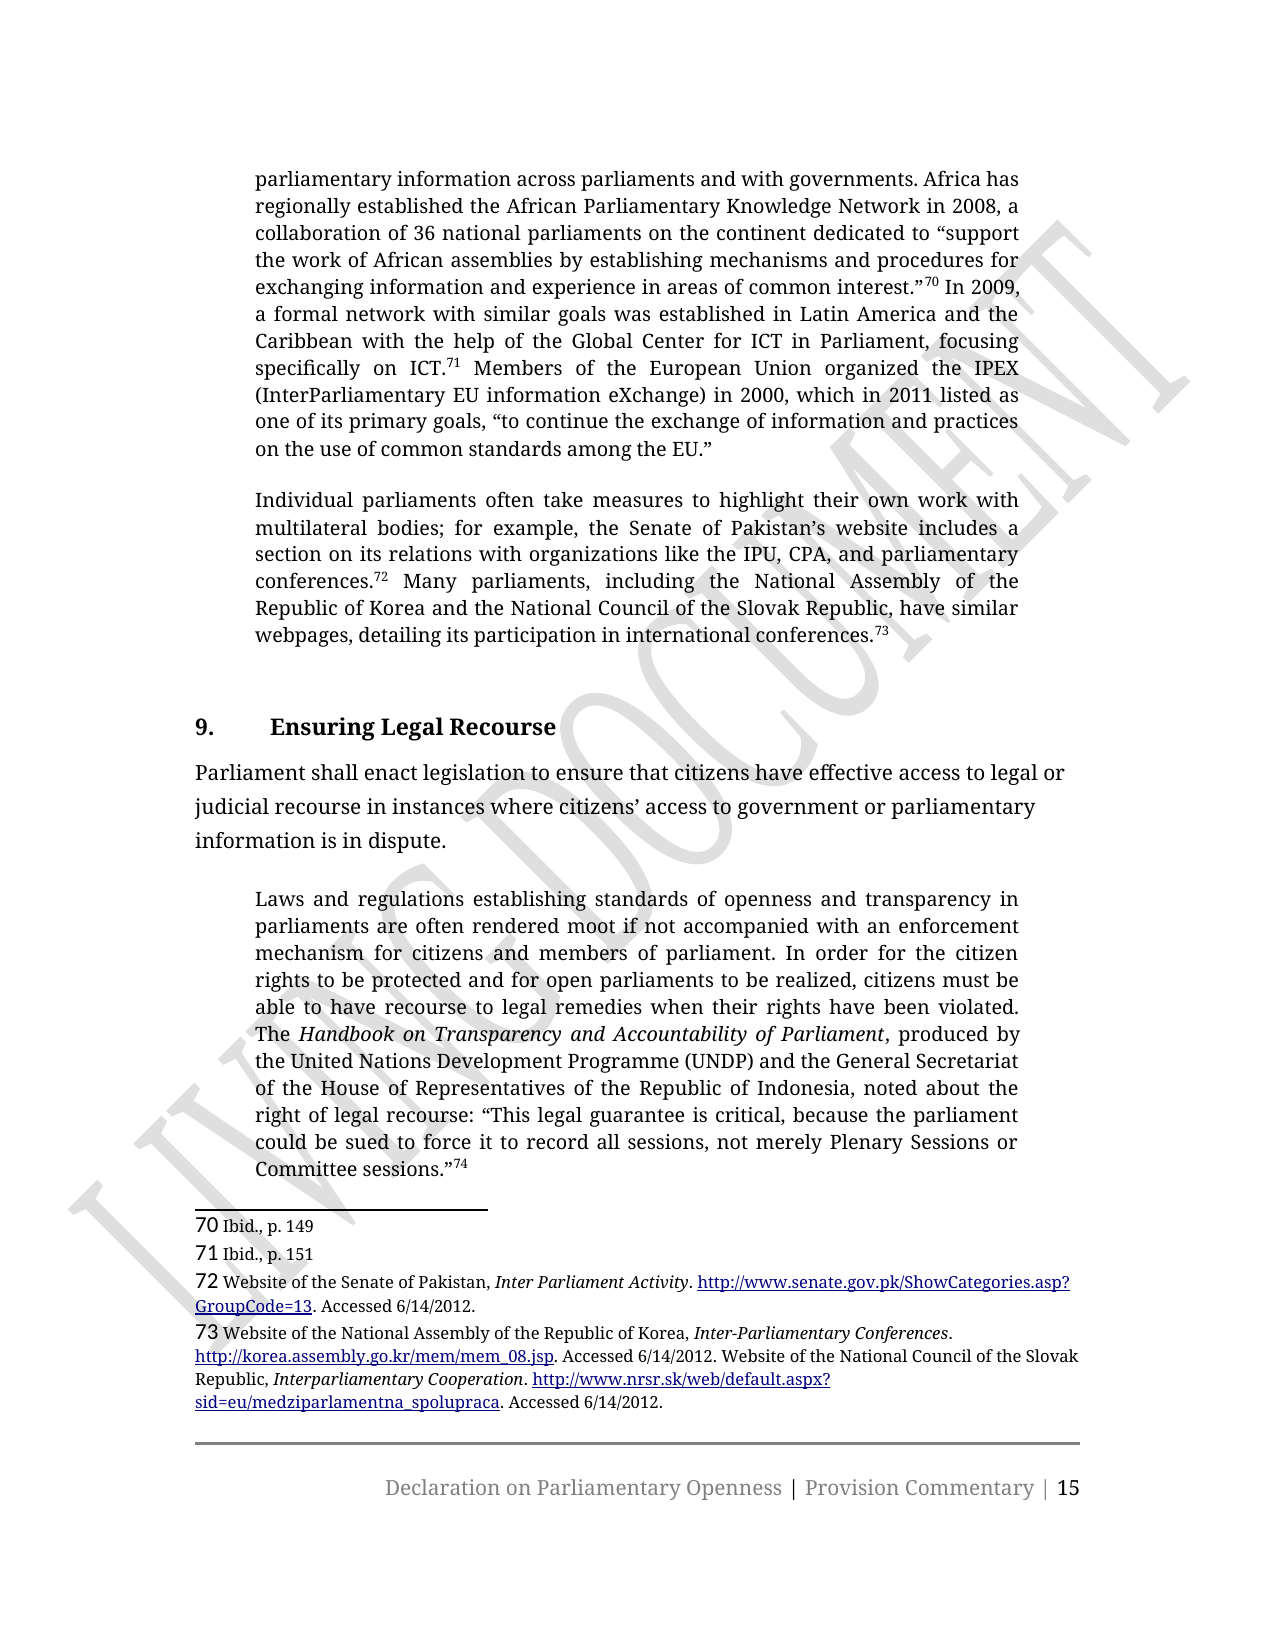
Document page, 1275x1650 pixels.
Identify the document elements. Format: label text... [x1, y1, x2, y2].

text Parliament shall enact legislation to ensure that citizens have effective access to legal or judicial recourse in instances where citizens’ access to government or parliamentary information is in dispute. [694, 758, 1080, 854]
text Website of the Senate of Pakistan, Inter Parliament Activity. http://www.senate.gov.pk/ShowCategories.asp?GroupCode=13. Accessed 6/14/2012. [236, 1266, 1080, 1317]
text Parliament shall enact legislation to ensure that citizens have effective access to legal or judicial recourse in instances where citizens’ access to government or parliamentary information is in dispute. [494, 789, 612, 854]
text Laws and regulations establishing standards of openness and transparency in parliaments are often rendered moot if not accompanied with an enforcement mechanism for citizens and members of parliament. In order for the citizen rights to be protected and for open parliaments to be realized, citizens must be able to have recourse to legal remedies when their rights have been violated. The Handbook on Transparency and Accountability of Parliament, produced by the United Nations Development Programme (UNDP) and the General Secretariat of the House of Representatives of the Republic of Indonesia, noted about the right of legal recourse: “This legal guarantee is critical, because the parliament could be sued to force it to record all sessions, not merely Plenary Sessions or Committee sessions.” [255, 885, 1020, 1182]
subtitle [573, 711, 654, 742]
text Ibid., p. 151 [195, 1238, 272, 1266]
text Ibid., p. 149 [240, 1210, 1080, 1238]
text Ibid., p. 149 [195, 1211, 244, 1238]
subtitle [643, 711, 694, 742]
text Parliament shall enact legislation to ensure that citizens have effective access to legal or judicial recourse in instances where citizens’ access to government or parliamentary information is in dispute. [195, 758, 661, 854]
text Ibid., p. 151 [267, 1238, 1080, 1266]
subtitle [787, 711, 1080, 742]
text Parliament shall enact legislation to ensure that citizens have effective access to legal or judicial recourse in instances where citizens’ access to government or parliamentary information is in dispute. [586, 758, 719, 851]
text Website of the National Assembly of the Republic of Korea, Inter-Parliamentary Conferences. http://korea.assembly.go.kr/mem/mem_08.jsp. Accessed 6/14/2012. Website of the National Council of the Slovak Republic, Interparliamentary Cooperation. http://www.nrsr.sk/web/default.aspx?sid=eu/medziparlamentna_spolupraca. Accessed 6/14/2012. [195, 1317, 1080, 1413]
text Individual parliaments often take measures to highlight their own work with multilateral bodies; for example, the Senate of Pakistan’s website includes a section on its relations with organizations like the IPU, CPA, and parliamentary conferences. Many parliaments, including the National Assembly of the Republic of Korea and the National Council of the Slovak Republic, have similar webpages, detailing its participation in international conferences. [810, 487, 1020, 649]
text parliamentary information across parliaments and with governments. Africa has regionally established the African Parliamentary Knowledge Network in 2008, a collaboration of 36 national parliaments on the continent dedicated to “support the work of African assemblies by establishing mechanisms and procedures for exchanging information and experience in areas of common interest.” In 2009, a formal network with similar goals was established in Latin America and the Caribbean with the help of the Global Center for ICT in Parliament, focusing specifically on ICT. Members of the European Union organized the IPEX (InterParliamentary EU information eXchange) in 2000, which in 2011 listed as one of its primary goals, “to continue the exchange of information and practices on the use of common standards among the EU.” [255, 165, 1020, 462]
text Individual parliaments often take measures to highlight their own work with multilateral bodies; for example, the Senate of Pakistan’s website includes a section on its relations with organizations like the IPU, CPA, and parliamentary conferences. Many parliaments, including the National Assembly of the Republic of Korea and the National Council of the Slovak Republic, have similar webpages, detailing its participation in international conferences. [255, 487, 913, 649]
subtitle 9. Ensuring Legal Recourse [195, 711, 564, 742]
subtitle [688, 711, 801, 742]
